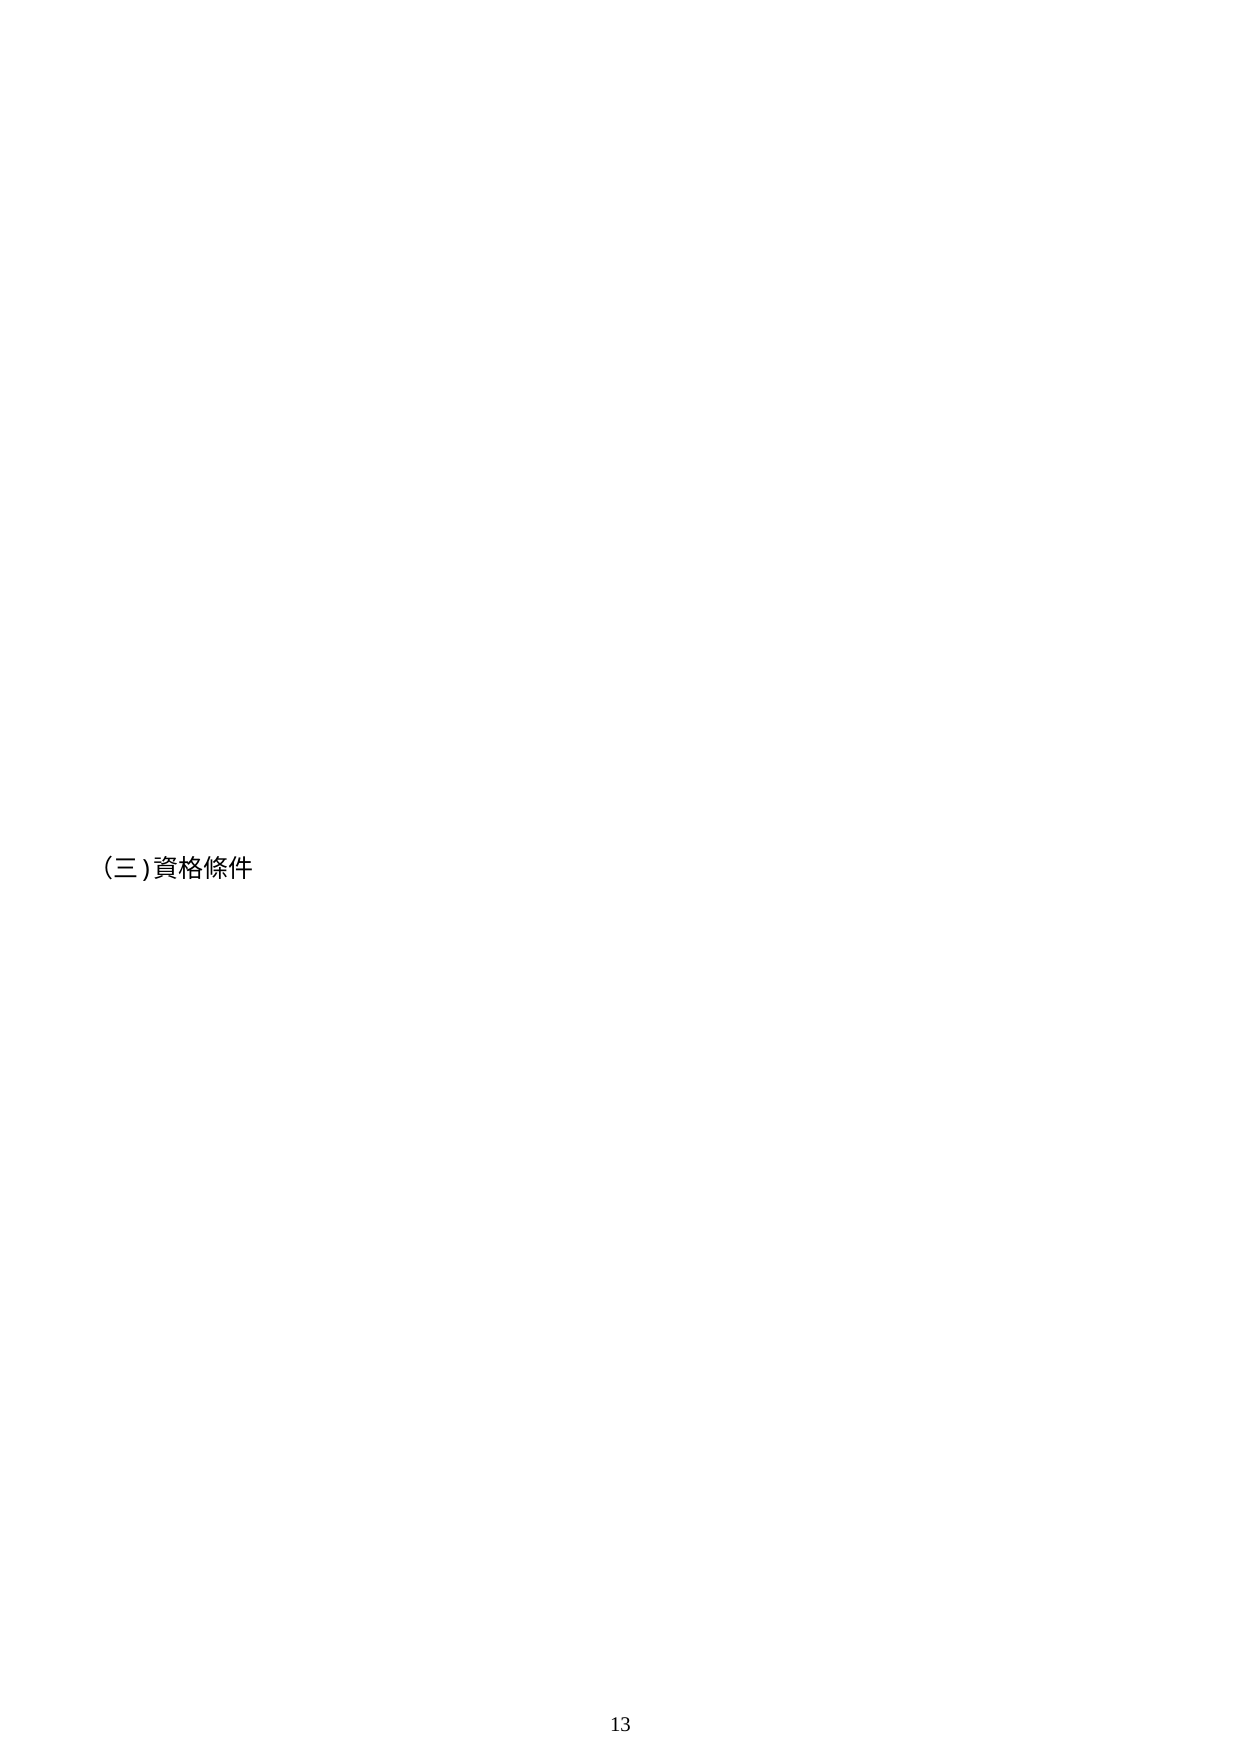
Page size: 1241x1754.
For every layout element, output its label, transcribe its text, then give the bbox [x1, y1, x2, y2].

text （三)資格條件 [89, 825, 1152, 887]
